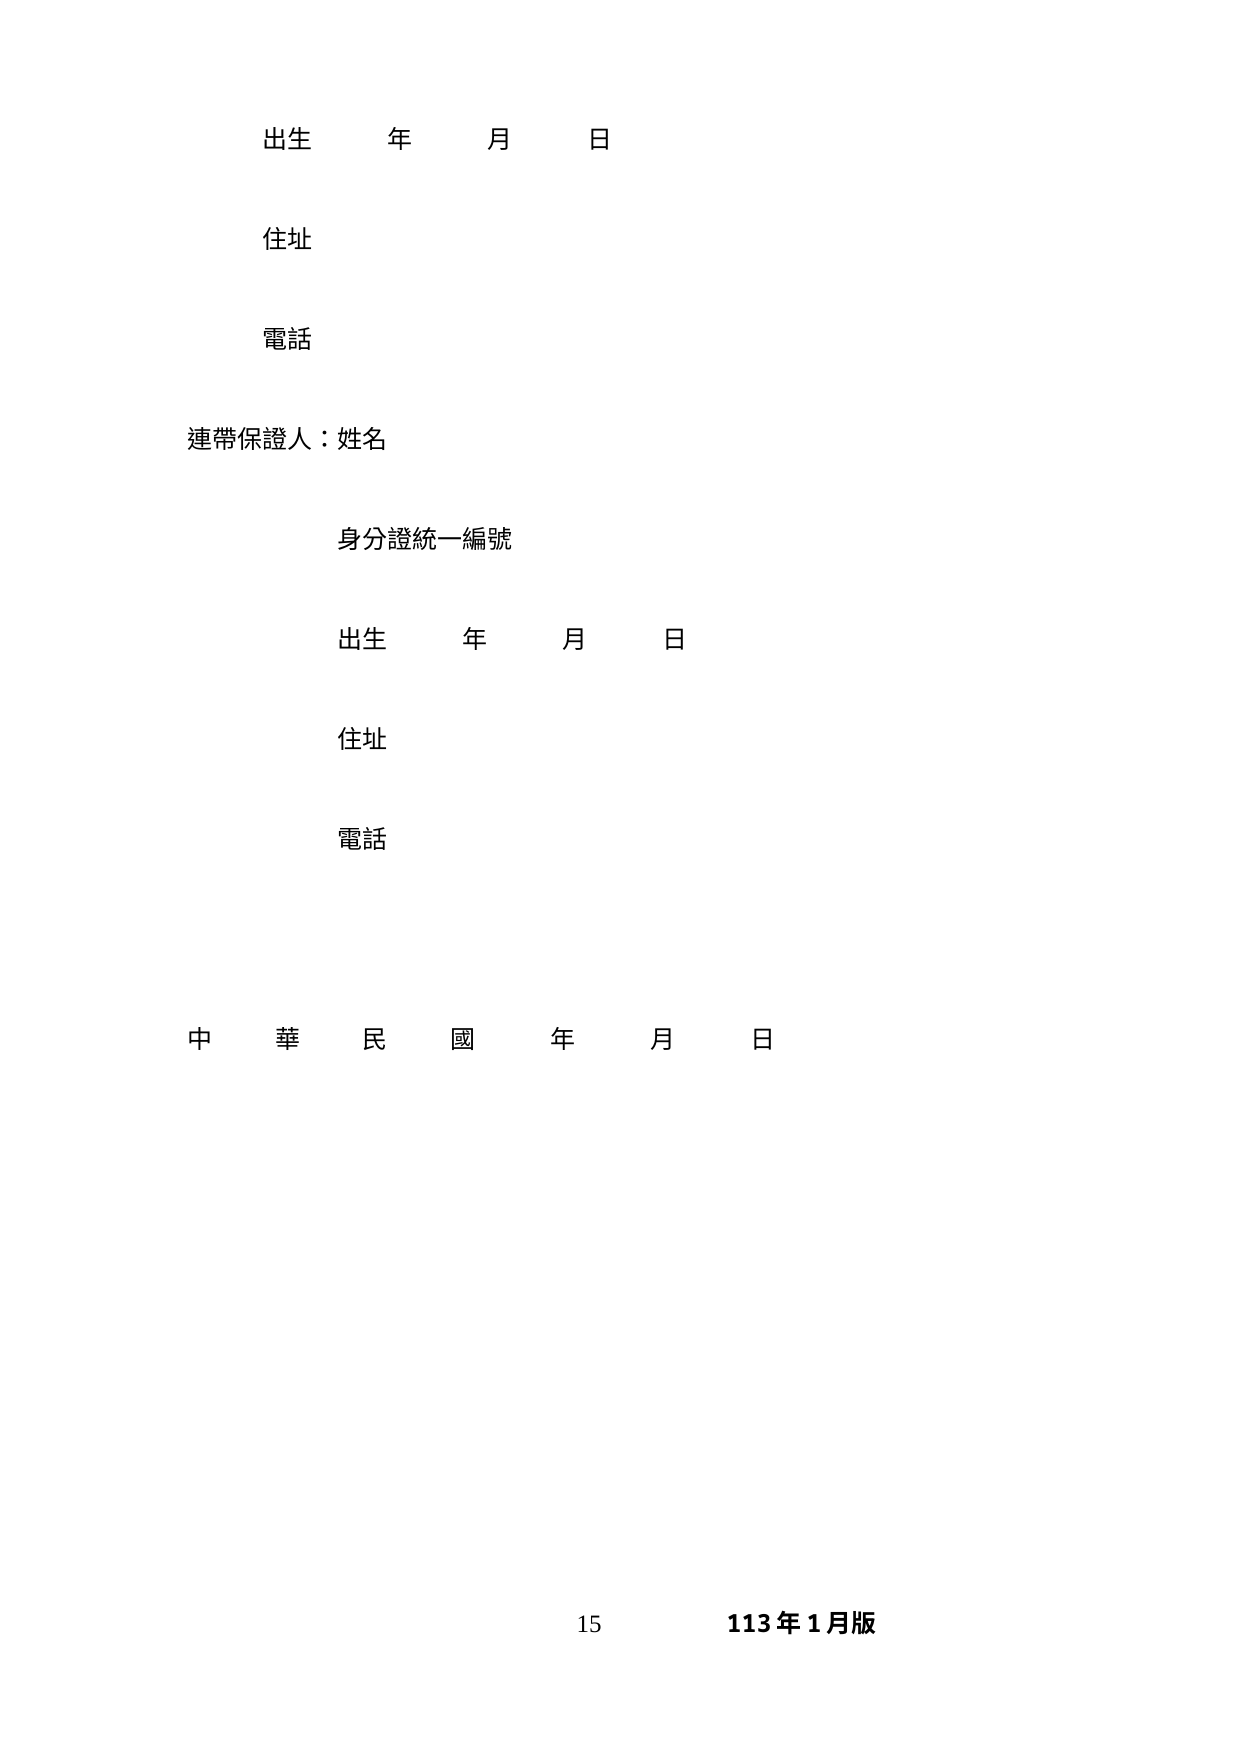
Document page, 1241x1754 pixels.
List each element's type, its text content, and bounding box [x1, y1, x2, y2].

text 電話 [262, 296, 1053, 359]
text 住址 [262, 196, 1053, 259]
text 連帶保證人：姓名 [187, 396, 1053, 459]
text 電話 [337, 796, 1053, 859]
text 住址 [337, 696, 1053, 759]
text 身分證統一編號 [337, 496, 1053, 559]
text 中 華 民 國 年 月 日 [187, 996, 1053, 1059]
text 出生 年 月 日 [337, 596, 1053, 659]
text 出生 年 月 日 [262, 96, 1053, 159]
